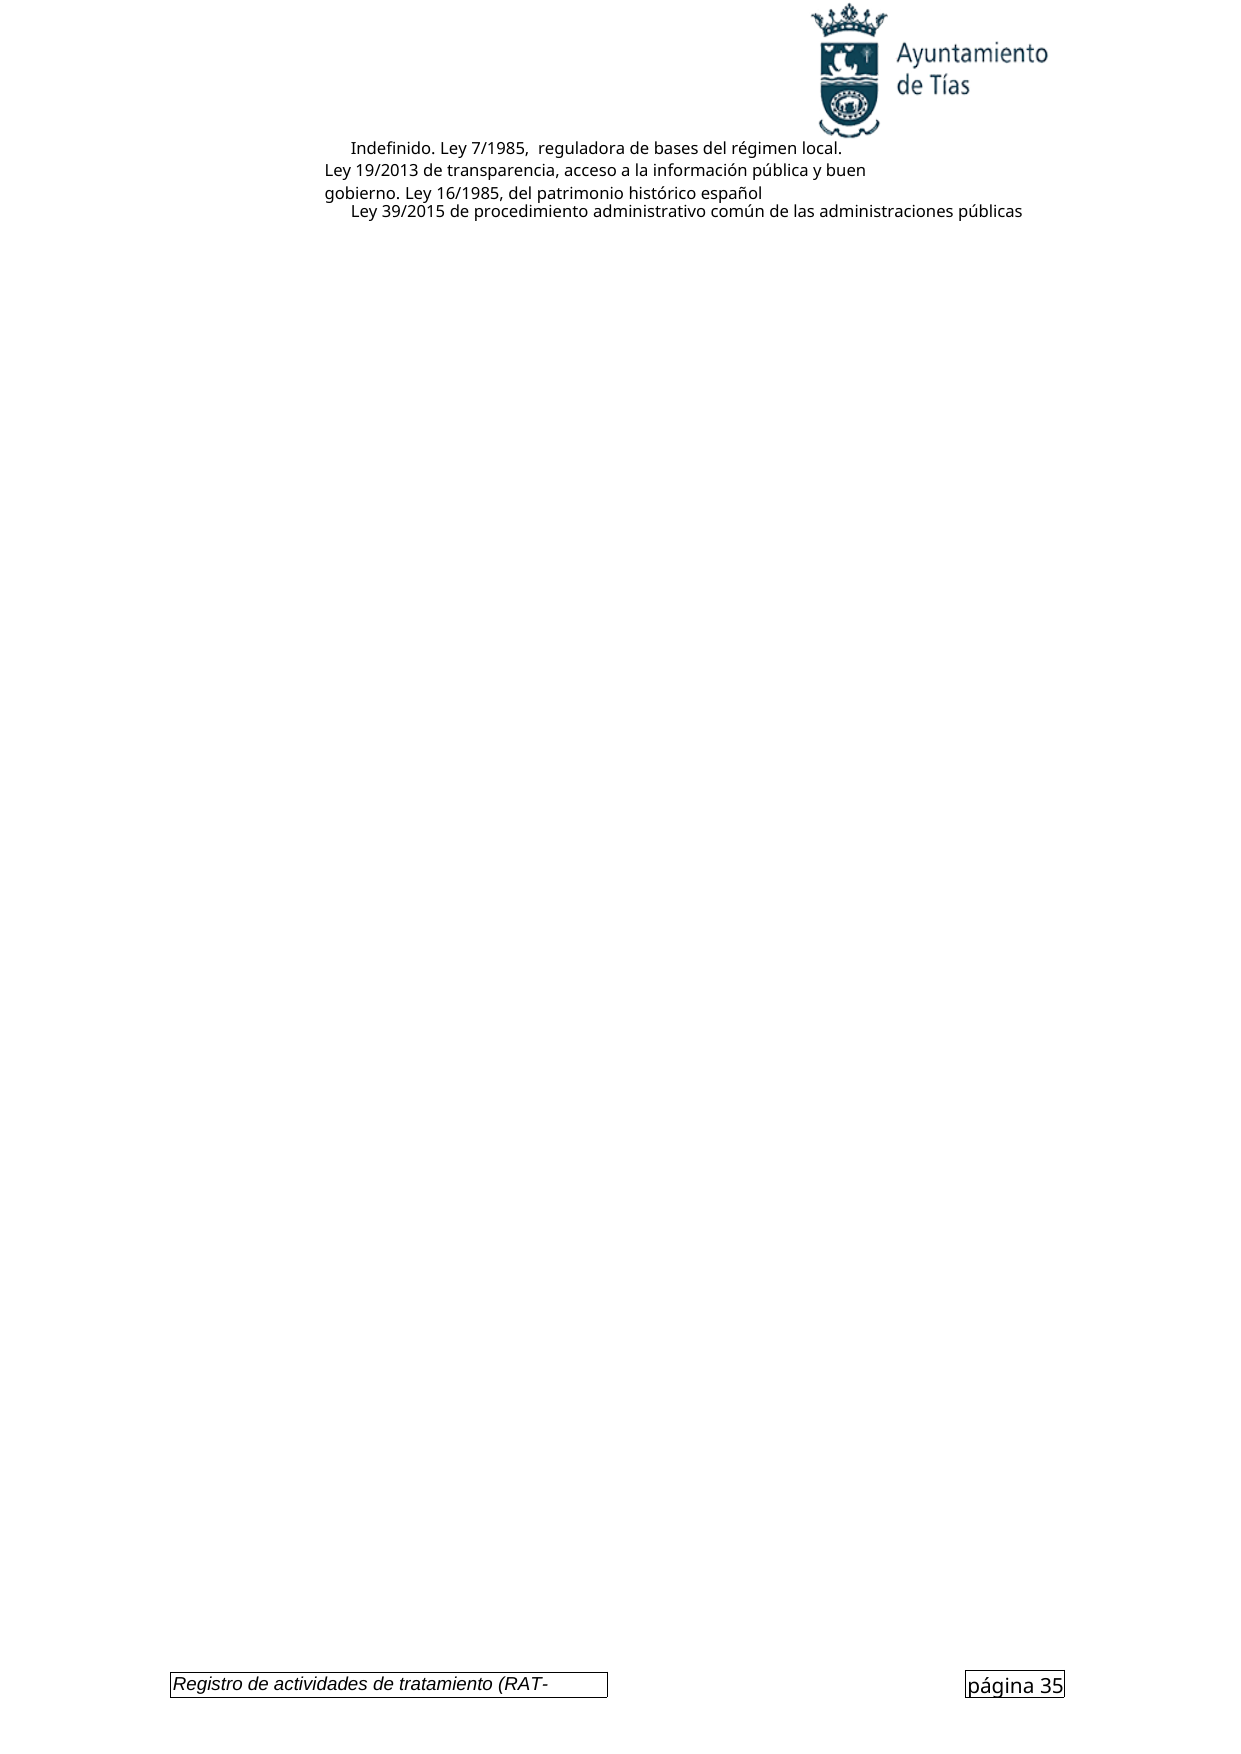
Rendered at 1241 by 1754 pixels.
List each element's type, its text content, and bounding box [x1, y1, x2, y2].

table_cell [162, 140, 324, 221]
table_cell Indefinido. Ley 7/1985, reguladora de bases del régimen local. Ley 19/2013 de transparencia, acceso a la información pública y buen gobierno. Ley 16/1985, del patrimonio histórico español Ley 39/2015 de procedimiento administrativo común de las administraciones públicas [324, 140, 1068, 221]
